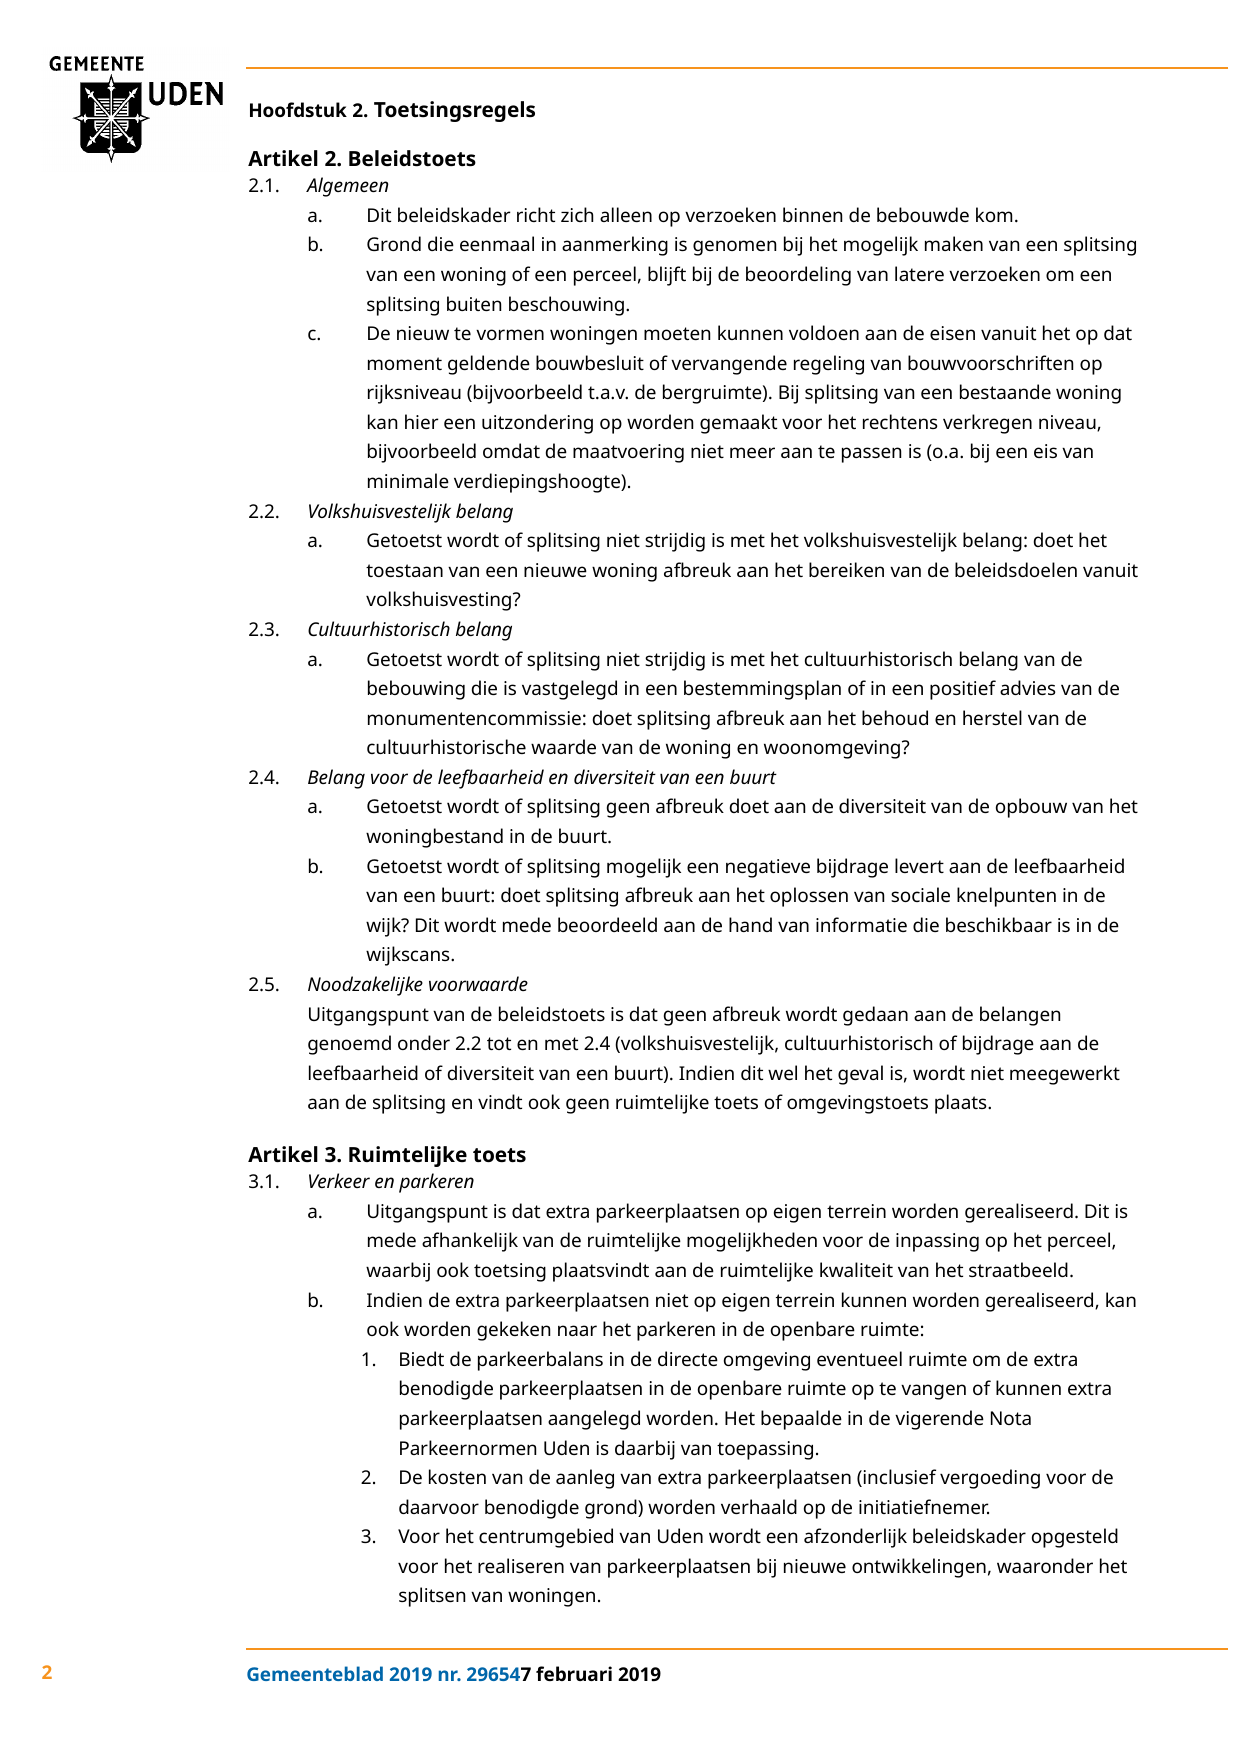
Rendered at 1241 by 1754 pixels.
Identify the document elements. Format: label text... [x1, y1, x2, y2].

list Getoetst wordt of splitsing niet strijdig is met het cultuurhistorisch belang van de bebouwing die is vastgelegd in een bestemmingsplan of in een positief advies van de monumentencommissie: doet splitsing afbreuk aan het behoud en herstel van de cultuurhistorische waarde van de woning en woonomgeving? [307, 646, 1152, 760]
list Grond die eenmaal in aanmerking is genomen bij het mogelijk maken van een splitsing van een woning of een perceel, blijft bij de beoordeling van latere verzoeken om een splitsing buiten beschouwing. [307, 232, 1152, 317]
text Artikel 3. Ruimtelijke toets [248, 1140, 1152, 1168]
list Getoetst wordt of splitsing niet strijdig is met het volkshuisvestelijk belang: doet het toestaan van een nieuwe woning afbreuk aan het bereiken van de beleidsdoelen vanuit volkshuisvesting? [307, 527, 1152, 612]
list De nieuw te vormen woningen moeten kunnen voldoen aan de eisen vanuit het op dat moment geldende bouwbesluit of vervangende regeling van bouwvoorschriften op rijksniveau (bijvoorbeeld t.a.v. de bergruimte). Bij splitsing van een bestaande woning kan hier een uitzondering op worden gemaakt voor het rechtens verkregen niveau, bijvoorbeeld omdat de maatvoering niet meer aan te passen is (o.a. bij een eis van minimale verdiepingshoogte). [307, 320, 1152, 494]
picture [41, 47, 231, 172]
list Verkeer en parkeren [248, 1168, 1152, 1194]
list Biedt de parkeerbalans in de directe omgeving eventueel ruimte om de extra benodigde parkeerplaatsen in de openbare ruimte op te vangen of kunnen extra parkeerplaatsen aangelegd worden. Het bepaalde in de vigerende Nota Parkeernormen Uden is daarbij van toepassing. [361, 1346, 1152, 1460]
list Uitgangspunt van de beleidstoets is dat geen afbreuk wordt gedaan aan de belangen genoemd onder 2.2 tot en met 2.4 (volkshuisvestelijk, cultuurhistorisch of bijdrage aan de leefbaarheid of diversiteit van een buurt). Indien dit wel het geval is, wordt niet meegewerkt aan de splitsing en vindt ook geen ruimtelijke toets of omgevingstoets plaats. [248, 1001, 1152, 1115]
list Algemeen [248, 172, 1152, 198]
text Artikel 2. Beleidstoets [248, 144, 1152, 172]
list Volkshuisvestelijk belang [248, 498, 1152, 524]
list Getoetst wordt of splitsing mogelijk een negatieve bijdrage levert aan de leefbaarheid van een buurt: doet splitsing afbreuk aan het oplossen van sociale knelpunten in de wijk? Dit wordt mede beoordeeld aan de hand van informatie die beschikbaar is in de wijkscans. [307, 853, 1152, 967]
list Indien de extra parkeerplaatsen niet op eigen terrein kunnen worden gerealiseerd, kan ook worden gekeken naar het parkeren in de openbare ruimte: [307, 1287, 1152, 1342]
list Dit beleidskader richt zich alleen op verzoeken binnen de bebouwde kom. [307, 202, 1152, 228]
list Voor het centrumgebied van Uden wordt een afzonderlijk beleidskader opgesteld voor het realiseren van parkeerplaatsen bij nieuwe ontwikkelingen, waaronder het splitsen van woningen. [361, 1523, 1152, 1608]
text Hoofdstuk 2. Toetsingsregels [248, 95, 1152, 123]
list Noodzakelijke voorwaarde [248, 971, 1152, 997]
list Belang voor de leefbaarheid en diversiteit van een buurt [248, 764, 1152, 790]
list Uitgangspunt is dat extra parkeerplaatsen op eigen terrein worden gerealiseerd. Dit is mede afhankelijk van de ruimtelijke mogelijkheden voor de inpassing op het perceel, waarbij ook toetsing plaatsvindt aan de ruimtelijke kwaliteit van het straatbeeld. [307, 1198, 1152, 1283]
list Getoetst wordt of splitsing geen afbreuk doet aan de diversiteit van de opbouw van het woningbestand in de buurt. [307, 794, 1152, 849]
list Cultuurhistorisch belang [248, 616, 1152, 642]
list De kosten van de aanleg van extra parkeerplaatsen (inclusief vergoeding voor de daarvoor benodigde grond) worden verhaald op de initiatiefnemer. [361, 1464, 1152, 1519]
